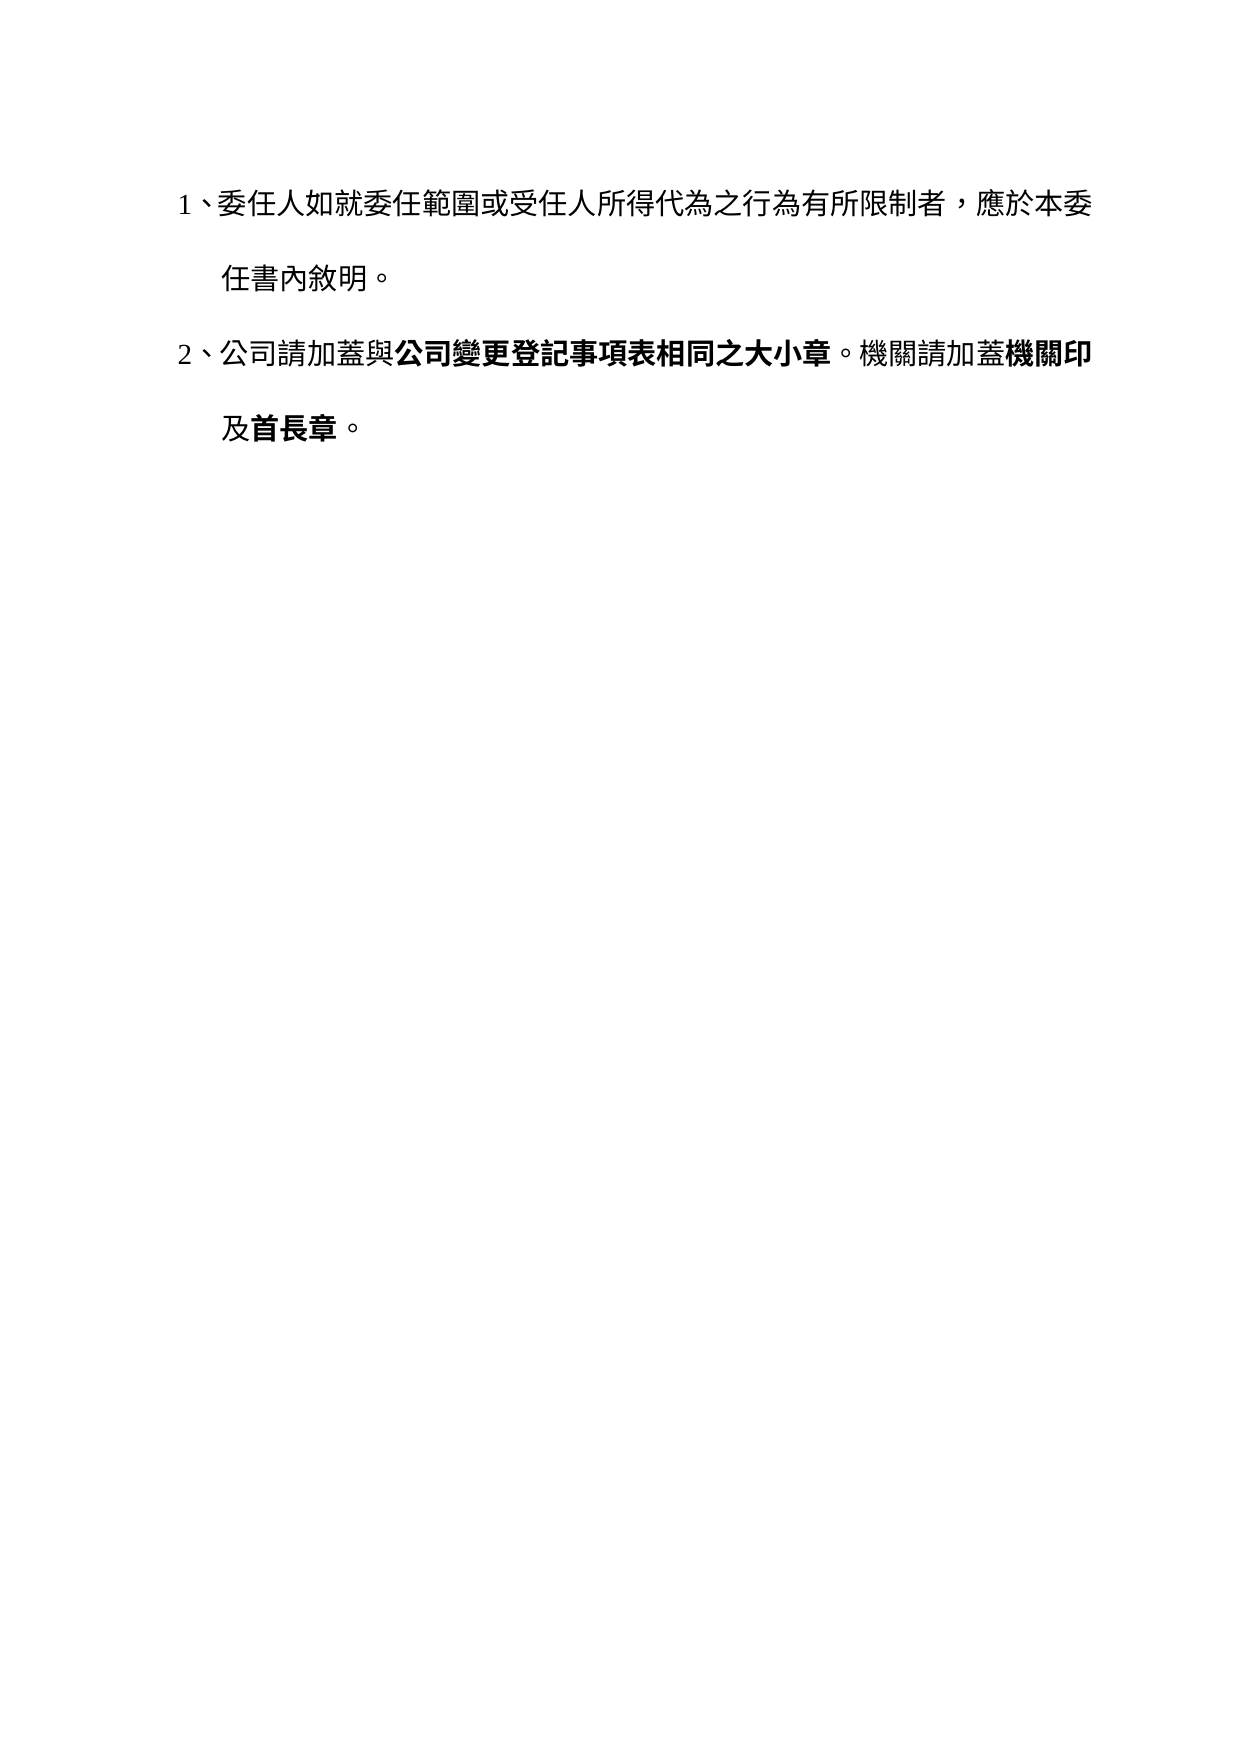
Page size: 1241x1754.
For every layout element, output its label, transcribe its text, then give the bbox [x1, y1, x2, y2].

text 2、公司請加蓋與公司變更登記事項表相同之大小章。機關請加蓋機關印及首長章。 [177, 314, 1092, 464]
text 1、委任人如就委任範圍或受任人所得代為之行為有所限制者，應於本委任書內敘明。 [177, 164, 1092, 314]
